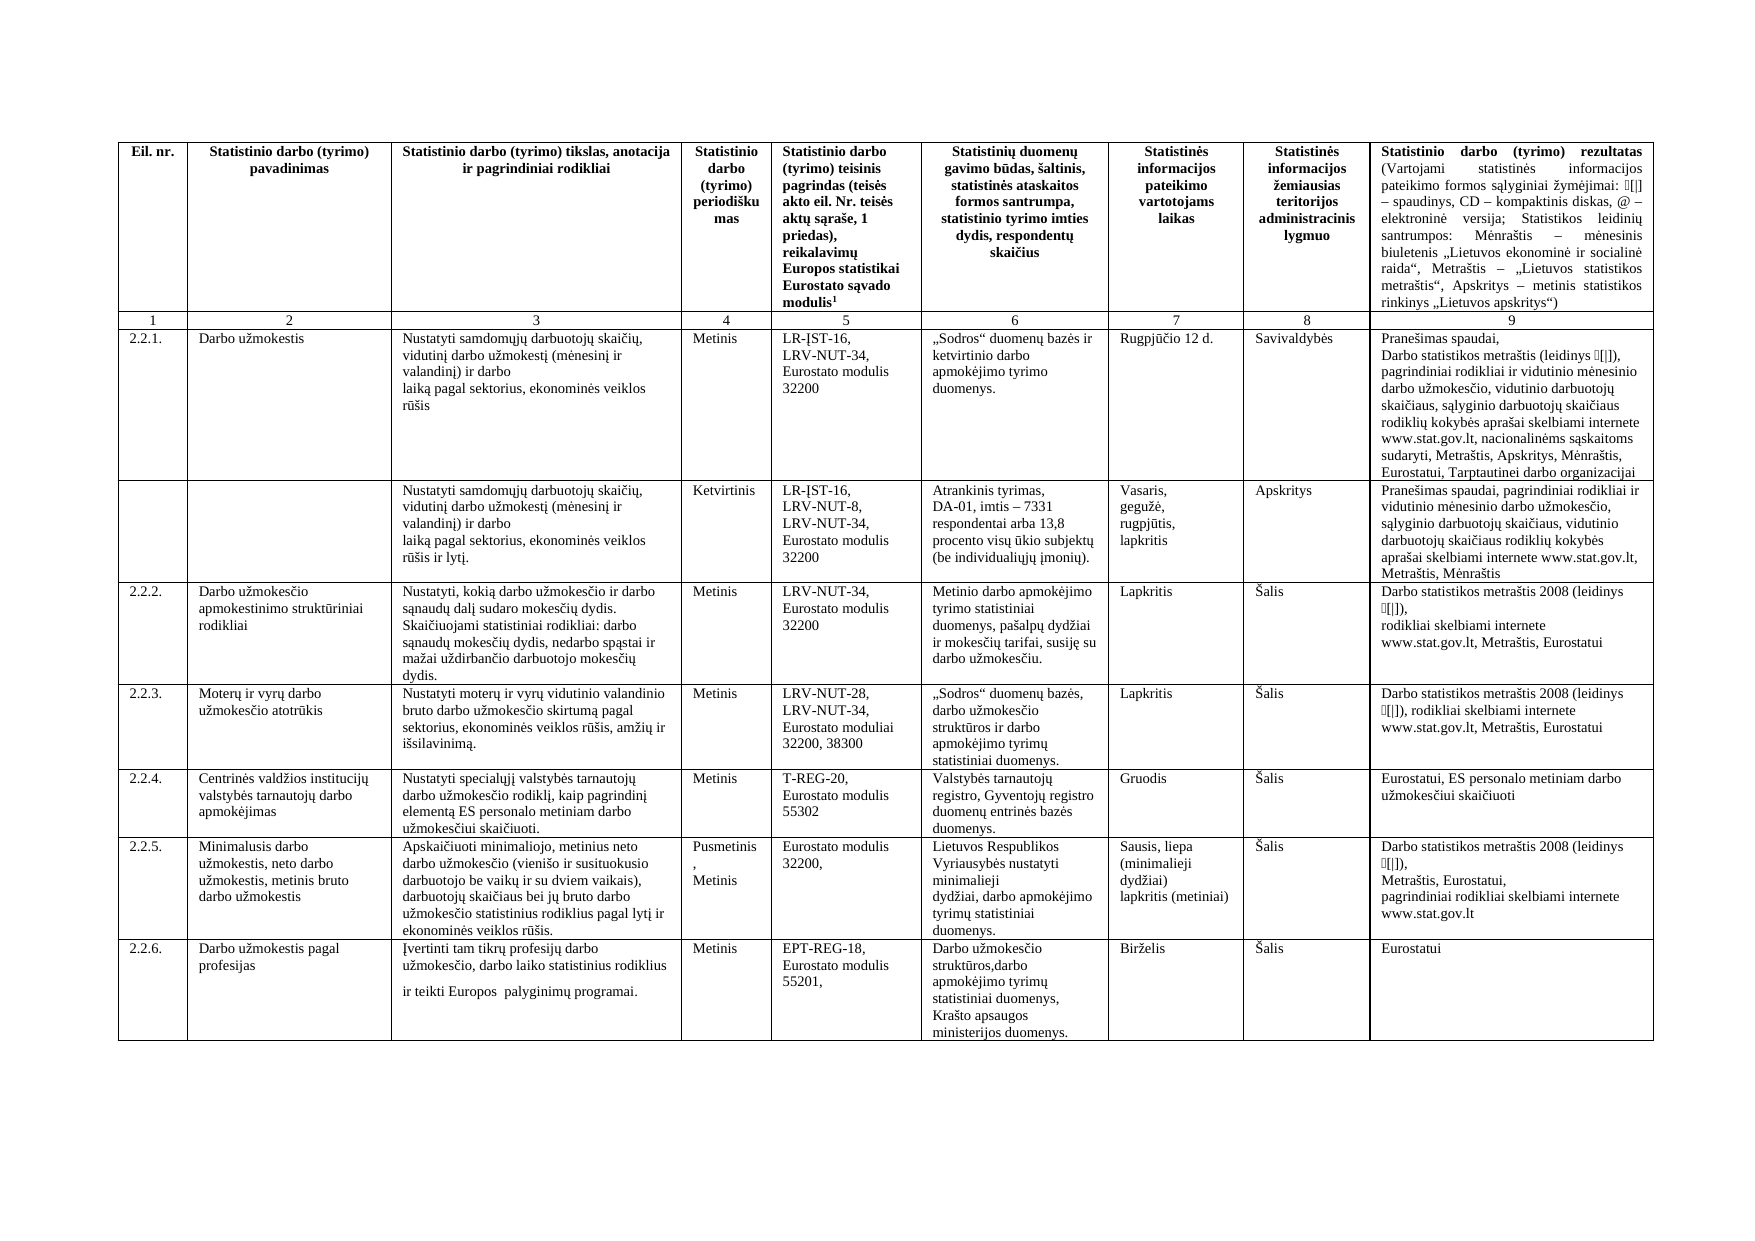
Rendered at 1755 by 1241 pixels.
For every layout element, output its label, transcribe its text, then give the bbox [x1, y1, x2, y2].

table_cell Nustatyti samdomųjų darbuotojų skaičių, vidutinį darbo užmokestį (mėnesinį ir valandinį) ir darbo laiką pagal sektorius, ekonominės veiklos rūšis ir lytį. [392, 481, 681, 582]
table_header Statistinių duomenų gavimo būdas, šaltinis, statistinės ataskaitos formos santrumpa, statistinio tyrimo imties dydis, respondentų skaičius [922, 143, 1108, 311]
table_cell 2 [188, 312, 391, 328]
table_cell Ketvirtinis [682, 481, 771, 582]
table_cell Metinio darbo apmokėjimo tyrimo statistiniai duomenys, pašalpų dydžiai ir mokesčių tarifai, susiję su darbo užmokesčiu. [922, 583, 1108, 684]
table_cell LR-ĮST-16, LRV-NUT-8, LRV-NUT-34, Eurostato modulis 32200 [772, 481, 921, 582]
table_cell Lietuvos Respublikos Vyriausybės nustatyti minimalieji dydžiai, darbo apmokėjimo tyrimų statistiniai duomenys. [922, 838, 1108, 938]
table_cell Šalis [1244, 685, 1369, 769]
table_cell LR-ĮST-16, LRV-NUT-34, Eurostato modulis 32200 [772, 330, 921, 480]
table_cell Darbo užmokesčio apmokestinimo struktūriniai rodikliai [188, 583, 391, 684]
table_cell Centrinės valdžios institucijų valstybės tarnautojų darbo apmokėjimas [188, 770, 391, 837]
table_cell Atrankinis tyrimas, DA-01, imtis – 7331 respondentai arba 13,8 procento visų ūkio subjektų (be individualiųjų įmonių). [922, 481, 1108, 582]
table_cell 2.2.6. [119, 940, 187, 1040]
table_cell Metinis [682, 330, 771, 480]
table_header Statistinio darbo (tyrimo) rezultatas (Vartojami statistinės informacijos pateikimo formos sąlyginiai žymėjimai: [|] – spaudinys, CD – kompaktinis diskas, @ – elektroninė versija; Statistikos leidinių santrumpos: Mėnraštis – mėnesinis biuletenis „Lietuvos ekonominė ir socialinė raida“, Metraštis – „Lietuvos statistikos metraštis“, Apskritys – metinis statistikos rinkinys „Lietuvos apskritys“) [1371, 143, 1653, 311]
table_cell Metinis [682, 685, 771, 769]
table_cell 3 [392, 312, 681, 328]
table_cell Šalis [1244, 838, 1369, 938]
table_cell Nustatyti specialųjį valstybės tarnautojų darbo užmokesčio rodiklį, kaip pagrindinį elementą ES personalo metiniam darbo užmokesčiui skaičiuoti. [392, 770, 681, 837]
table_cell Metinis [682, 770, 771, 837]
table_header Eil. nr. [119, 143, 187, 311]
table_cell 4 [682, 312, 771, 328]
table_cell Pranešimas spaudai, Darbo statistikos metraštis (leidinys [|]), pagrindiniai rodikliai ir vidutinio mėnesinio darbo užmokesčio, vidutinio darbuotojų skaičiaus, sąlyginio darbuotojų skaičiaus rodiklių kokybės aprašai skelbiami internete www.stat.gov.lt, nacionalinėms sąskaitoms sudaryti, Metraštis, Apskritys, Mėnraštis, Eurostatui, Tarptautinei darbo organizacijai [1371, 330, 1653, 480]
table_cell Savivaldybės [1244, 330, 1369, 480]
table_cell EPT-REG-18, Eurostato modulis 55201, [772, 940, 921, 1040]
table_cell Vasaris, gegužė, rugpjūtis, lapkritis [1109, 481, 1243, 582]
table_cell Šalis [1244, 583, 1369, 684]
table_cell Apskaičiuoti minimaliojo, metinius neto darbo užmokesčio (vienišo ir susituokusio darbuotojo be vaikų ir su dviem vaikais), darbuotojų skaičiaus bei jų bruto darbo užmokesčio statistinius rodiklius pagal lytį ir ekonominės veiklos rūšis. [392, 838, 681, 938]
table_cell Apskritys [1244, 481, 1369, 582]
table_cell Metinis [682, 583, 771, 684]
table_cell Sausis, liepa (minimalieji dydžiai) lapkritis (metiniai) [1109, 838, 1243, 938]
table_cell 2.2.1. [119, 330, 187, 480]
table_cell [188, 481, 391, 582]
table_cell Pranešimas spaudai, pagrindiniai rodikliai ir vidutinio mėnesinio darbo užmokesčio, sąlyginio darbuotojų skaičiaus, vidutinio darbuotojų skaičiaus rodiklių kokybės aprašai skelbiami internete www.stat.gov.lt, Metraštis, Mėnraštis [1371, 481, 1653, 582]
table_cell Moterų ir vyrų darbo užmokesčio atotrūkis [188, 685, 391, 769]
table_cell 7 [1109, 312, 1243, 328]
table_cell Darbo užmokestis [188, 330, 391, 480]
table_cell 2.2.2. [119, 583, 187, 684]
table_cell „Sodros“ duomenų bazės, darbo užmokesčio struktūros ir darbo apmokėjimo tyrimų statistiniai duomenys. [922, 685, 1108, 769]
table_cell 2.2.3. [119, 685, 187, 769]
table_cell Lapkritis [1109, 685, 1243, 769]
table_cell Šalis [1244, 940, 1369, 1040]
table_cell 5 [772, 312, 921, 328]
table_cell Darbo statistikos metraštis 2008 (leidinys [|]), rodikliai skelbiami internete www.stat.gov.lt, Metraštis, Eurostatui [1371, 685, 1653, 769]
table_cell Pusmetinis, Metinis [682, 838, 771, 938]
table_header Statistinio darbo (tyrimo) tikslas, anotacija ir pagrindiniai rodikliai [392, 143, 681, 311]
table_cell LRV-NUT-34, Eurostato modulis 32200 [772, 583, 921, 684]
table_cell Eurostatui, ES personalo metiniam darbo užmokesčiui skaičiuoti [1371, 770, 1653, 837]
table_cell Gruodis [1109, 770, 1243, 837]
table_cell 8 [1244, 312, 1369, 328]
table_header Statistinio darbo (tyrimo) pavadinimas [188, 143, 391, 311]
table_cell 6 [922, 312, 1108, 328]
table_cell Valstybės tarnautojų registro, Gyventojų registro duomenų entrinės bazės duomenys. [922, 770, 1108, 837]
table_header Statistinio darbo (tyrimo) teisinis pagrindas (teisės akto eil. Nr. teisės aktų sąraše, 1 priedas), reikalavimų Europos statistikai Eurostato sąvado modulis1 [772, 143, 921, 311]
table_cell Nustatyti moterų ir vyrų vidutinio valandinio bruto darbo užmokesčio skirtumą pagal sektorius, ekonominės veiklos rūšis, amžių ir išsilavinimą. [392, 685, 681, 769]
table_cell „Sodros“ duomenų bazės ir ketvirtinio darbo apmokėjimo tyrimo duomenys. [922, 330, 1108, 480]
table_cell Darbo užmokesčio struktūros,darbo apmokėjimo tyrimų statistiniai duomenys, Krašto apsaugos ministerijos duomenys. [922, 940, 1108, 1040]
table_cell Metinis [682, 940, 771, 1040]
table_header Statistinės informacijos pateikimo vartotojams laikas [1109, 143, 1243, 311]
table_cell Darbo užmokestis pagal profesijas [188, 940, 391, 1040]
table_cell LRV-NUT-28, LRV-NUT-34, Eurostato moduliai 32200, 38300 [772, 685, 921, 769]
table_cell T-REG-20, Eurostato modulis 55302 [772, 770, 921, 837]
table_cell Darbo statistikos metraštis 2008 (leidinys [|]), rodikliai skelbiami internete www.stat.gov.lt, Metraštis, Eurostatui [1371, 583, 1653, 684]
table_cell Šalis [1244, 770, 1369, 837]
table_cell Eurostato modulis 32200, [772, 838, 921, 938]
table_cell Įvertinti tam tikrų profesijų darbo užmokesčio, darbo laiko statistinius rodiklius ir teikti Europos palyginimų programai. [392, 940, 681, 1040]
table_header Statistinės informacijos žemiausias teritorijos administracinis lygmuo [1244, 143, 1369, 311]
table_cell Lapkritis [1109, 583, 1243, 684]
table_cell 1 [119, 312, 187, 328]
table_cell 9 [1371, 312, 1653, 328]
table_cell 2.2.5. [119, 838, 187, 938]
table_header Statistinio darbo (tyrimo) periodiškumas [682, 143, 771, 311]
table_cell Darbo statistikos metraštis 2008 (leidinys [|]), Metraštis, Eurostatui, pagrindiniai rodikliai skelbiami internete www.stat.gov.lt [1371, 838, 1653, 938]
table_cell Rugpjūčio 12 d. [1109, 330, 1243, 480]
table_cell Eurostatui [1371, 940, 1653, 1040]
table_cell Nustatyti, kokią darbo užmokesčio ir darbo sąnaudų dalį sudaro mokesčių dydis. Skaičiuojami statistiniai rodikliai: darbo sąnaudų mokesčių dydis, nedarbo spąstai ir mažai uždirbančio darbuotojo mokesčių dydis. [392, 583, 681, 684]
table_cell 2.2.4. [119, 770, 187, 837]
table_cell Nustatyti samdomųjų darbuotojų skaičių, vidutinį darbo užmokestį (mėnesinį ir valandinį) ir darbo laiką pagal sektorius, ekonominės veiklos rūšis [392, 330, 681, 480]
table_cell Birželis [1109, 940, 1243, 1040]
table_cell [119, 481, 187, 582]
table_cell Minimalusis darbo užmokestis, neto darbo užmokestis, metinis bruto darbo užmokestis [188, 838, 391, 938]
